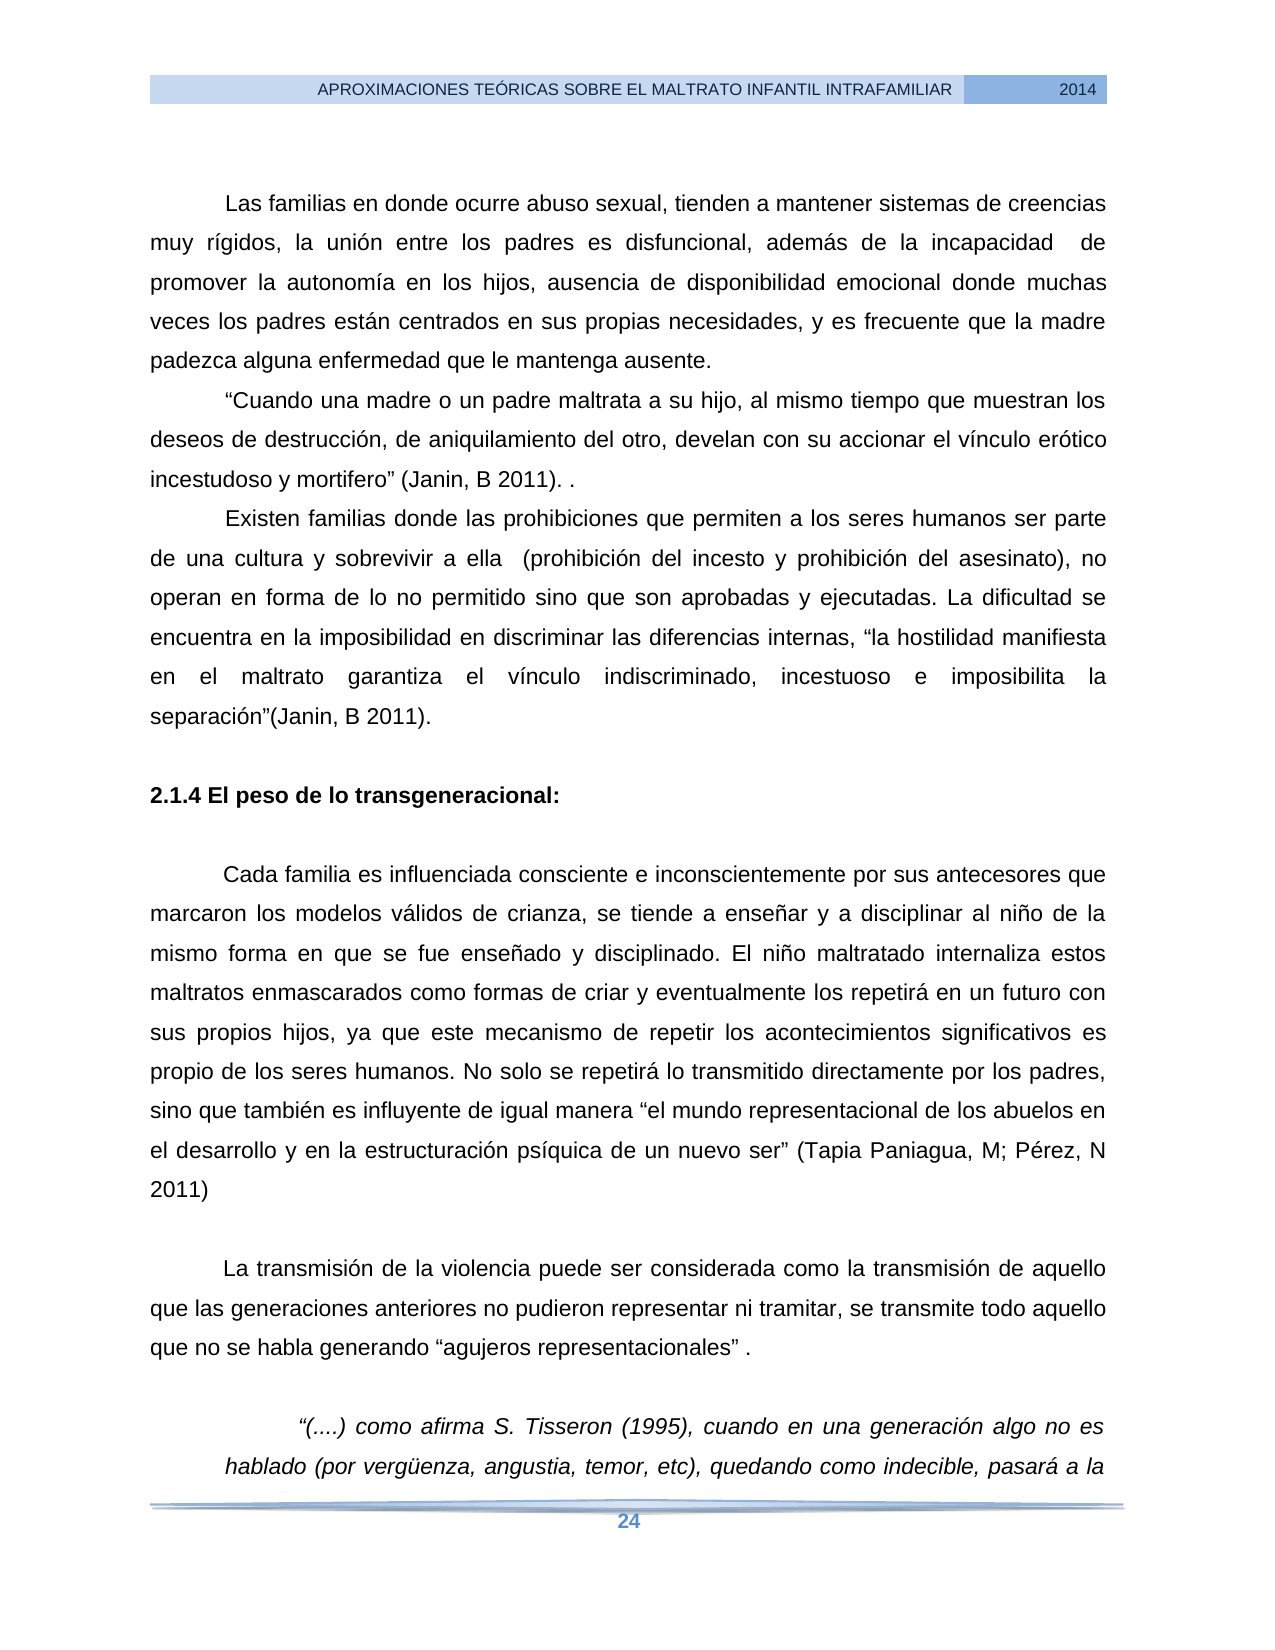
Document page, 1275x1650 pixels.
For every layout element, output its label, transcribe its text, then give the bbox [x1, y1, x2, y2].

text 2.1.4 El peso de lo transgeneracional: [150, 782, 1107, 808]
text “(....) como afirma S. Tisseron (1995), cuando en una generación algo no es hablado (por vergüenza, angustia, temor, etc), quedando como indecible, pasará a la [225, 1413, 1107, 1479]
text Las familias en donde ocurre abuso sexual, tienden a mantener sistemas de creencias muy rígidos, la unión entre los padres es disfuncional, además de la incapacidad de promover la autonomía en los hijos, ausencia de disponibilidad emocional donde muchas veces los padres están centrados en sus propias necesidades, y es frecuente que la madre padezca alguna enfermedad que le mantenga ausente. [150, 189, 1107, 374]
text La transmisión de la violencia puede ser considerada como la transmisión de aquello que las generaciones anteriores no pudieron representar ni tramitar, se transmite todo aquello que no se habla generando “agujeros representacionales” . [150, 1255, 1107, 1361]
text “Cuando una madre o un padre maltrata a su hijo, al mismo tiempo que muestran los deseos de destrucción, de aniquilamiento del otro, develan con su accionar el vínculo erótico incestudoso y mortifero” (Janin, B 2011). . [150, 387, 1107, 492]
text Existen familias donde las prohibiciones que permiten a los seres humanos ser parte de una cultura y sobrevivir a ella (prohibición del incesto y prohibición del asesinato), no operan en forma de lo no permitido sino que son aprobadas y ejecutadas. La dificultad se encuentra en la imposibilidad en discriminar las diferencias internas, “la hostilidad manifiesta en el maltrato garantiza el vínculo indiscriminado, incestuoso e imposibilita la separación”(Janin, B 2011). [150, 505, 1107, 729]
text Cada familia es influenciada consciente e inconscientemente por sus antecesores que marcaron los modelos válidos de crianza, se tiende a enseñar y a disciplinar al niño de la mismo forma en que se fue enseñado y disciplinado. El niño maltratado internaliza estos maltratos enmascarados como formas de criar y eventualmente los repetirá en un futuro con sus propios hijos, ya que este mecanismo de repetir los acontecimientos significativos es propio de los seres humanos. No solo se repetirá lo transmitido directamente por los padres, sino que también es influyente de igual manera “el mundo representacional de los abuelos en el desarrollo y en la estructuración psíquica de un nuevo ser” (Tapia Paniagua, M; Pérez, N 2011) [150, 861, 1107, 1203]
